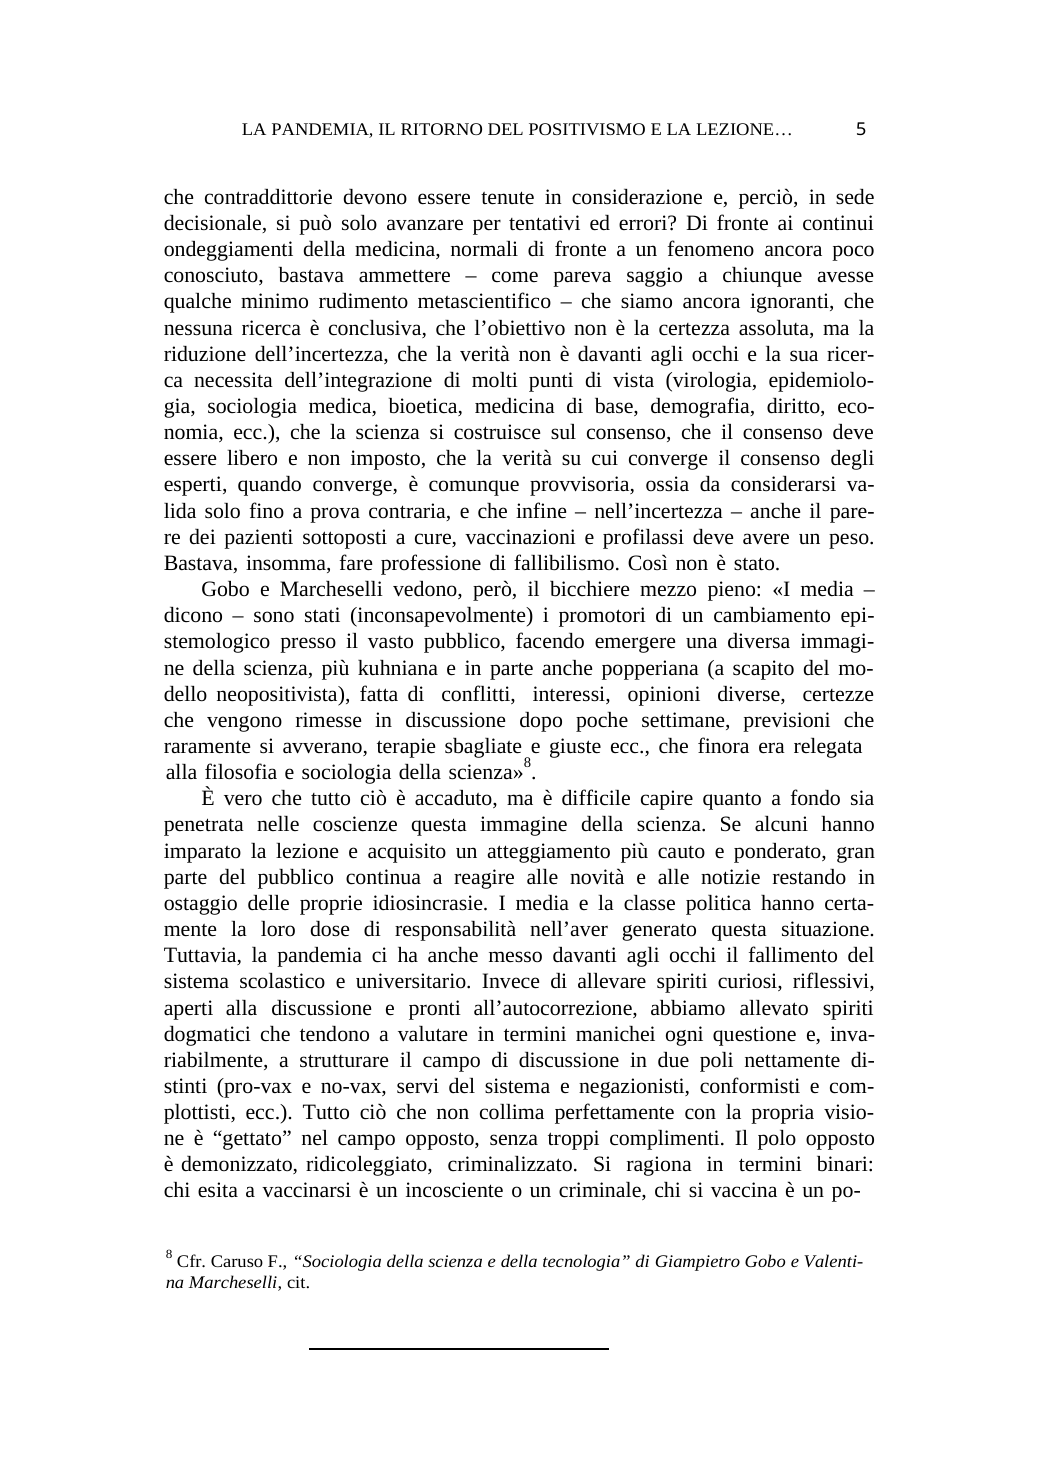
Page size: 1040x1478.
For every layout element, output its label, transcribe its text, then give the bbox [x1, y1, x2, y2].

text 53 [856, 119, 876, 141]
text 8 Cfr. Caruso F., “Sociologia della scienza e della tecnologia” di Giampietro Gobo e Valenti- na Marcheselli, cit. [166, 1246, 874, 1292]
text LA PANDEMIA, IL RITORNO DEL POSITIVISMO E LA LEZIONE… [242, 119, 800, 139]
text alla filosofia e sociologia della scienza»8. [166, 759, 877, 784]
text che contraddittorie devono essere tenute in considerazione e, perciò, in sede decisionale, si può solo avanzare per tentativi ed errori? Di fronte ai continui ondeggiamenti della medicina, normali di fronte a un fenomeno ancora poco conosciuto, bastava ammettere – come pareva saggio a chiunque avesse qualche minimo rudimento metascientifico – che siamo ancora ignoranti, che nessuna ricerca è conclusiva, che l’obiettivo non è la certezza assoluta, ma la riduzione dell’incertezza, che la verità non è davanti agli occhi e la sua ricer- ca necessita dell’integrazione di molti punti di vista (virologia, epidemiolo- gia, sociologia medica, bioetica, medicina di base, demografia, diritto, eco- nomia, ecc.), che la scienza si costruisce sul consenso, che il consenso deve essere libero e non imposto, che la verità su cui converge il consenso degli esperti, quando converge, è comunque provvisoria, ossia da considerarsi va- lida solo fino a prova contraria, e che infine – nell’incertezza – anche il pare- re dei pazienti sottoposti a cure, vaccinazioni e profilassi deve avere un peso. Bastava, insomma, fare professione di fallibilismo. Così non è stato. [163, 184, 874, 575]
text È vero che tutto ciò è accaduto, ma è difficile capire quanto a fondo sia penetrata nelle coscienze questa immagine della scienza. Se alcuni hanno imparato la lezione e acquisito un atteggiamento più cauto e ponderato, gran parte del pubblico continua a reagire alle novità e alle notizie restando in ostaggio delle proprie idiosincrasie. I media e la classe politica hanno certa- mente la loro dose di responsabilità nell’aver generato questa situazione. Tuttavia, la pandemia ci ha anche messo davanti agli occhi il fallimento del sistema scolastico e universitario. Invece di allevare spiriti curiosi, riflessivi, aperti alla discussione e pronti all’autocorrezione, abbiamo allevato spiriti dogmatici che tendono a valutare in termini manichei ogni questione e, inva- riabilmente, a strutturare il campo di discussione in due poli nettamente di- stinti (pro-vax e no-vax, servi del sistema e negazionisti, conformisti e com- plottisti, ecc.). Tutto ciò che non collima perfettamente con la propria visio- ne è “gettato” nel campo opposto, senza troppi complimenti. Il polo opposto è demonizzato, ridicoleggiato, criminalizzato. Si ragiona in termini binari: chi esita a vaccinarsi è un incosciente o un criminale, chi si vaccina è un po- [163, 785, 875, 1203]
text Gobo e Marcheselli vedono, però, il bicchiere mezzo pieno: «I media – dicono – sono stati (inconsapevolmente) i promotori di un cambiamento epi- stemologico presso il vasto pubblico, facendo emergere una diversa immagi- ne della scienza, più kuhniana e in parte anche popperiana (a scapito del mo- dello neopositivista), fatta di conflitti, interessi, opinioni diverse, certezze che vengono rimesse in discussione dopo poche settimane, previsioni che raramente si avverano, terapie sbagliate e giuste ecc., che finora era relegata [163, 576, 874, 758]
